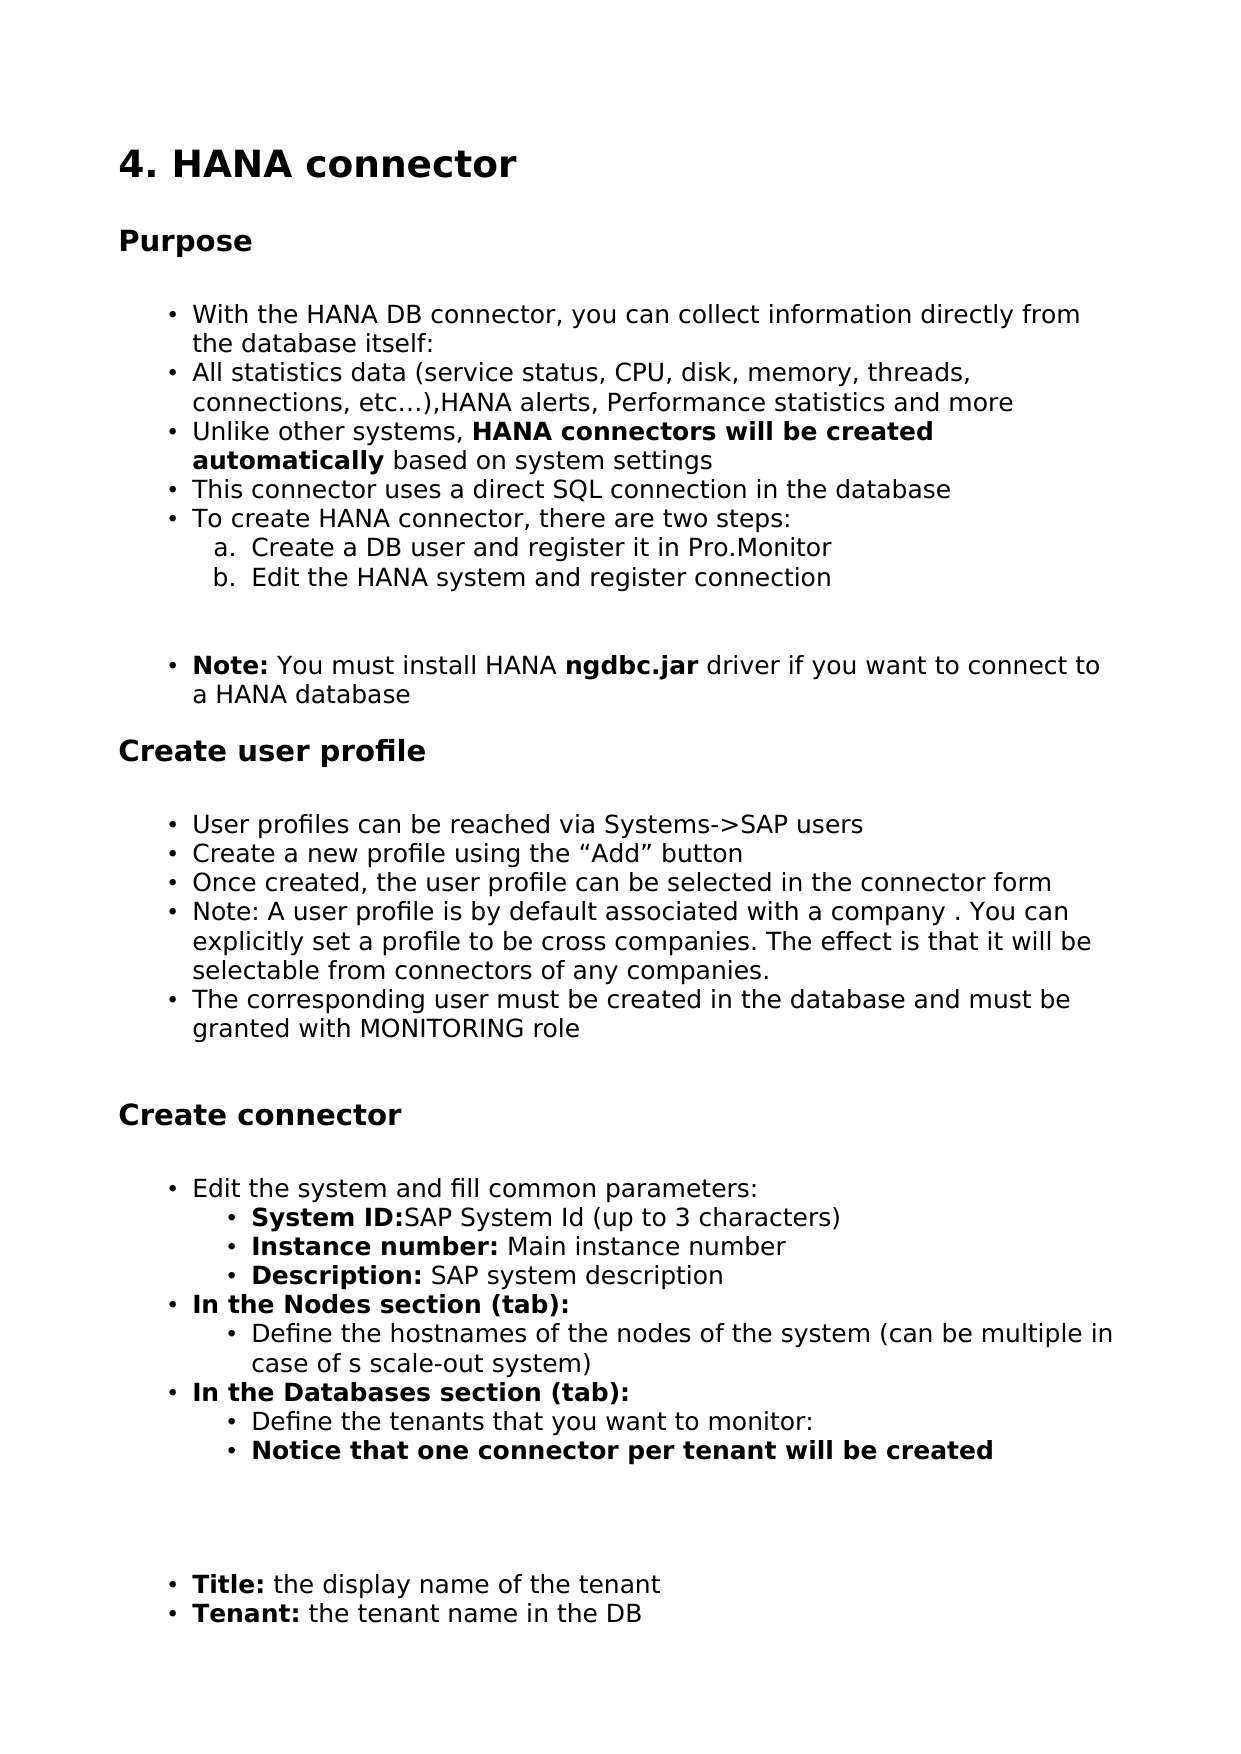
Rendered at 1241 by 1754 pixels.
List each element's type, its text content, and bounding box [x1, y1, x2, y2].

list Unlike other systems, HANA connectors will be created automatically based on system settings [177, 417, 1122, 475]
list Note: You must install HANA ngdbc.jar driver if you want to connect to a HANA database [177, 651, 1122, 709]
list In the Databases section (tab): [177, 1378, 1122, 1407]
list With the HANA DB connector, you can collect information directly from the database itself: [177, 300, 1122, 358]
list This connector uses a direct SQL connection in the database [177, 475, 1122, 504]
subtitle Purpose [118, 224, 1122, 258]
subtitle 4. HANA connector [118, 143, 1122, 187]
list Create a DB user and register it in Pro.Monitor [236, 533, 1122, 563]
list In the Nodes section (tab): [177, 1291, 1122, 1320]
list System ID:SAP System Id (up to 3 characters) [236, 1203, 1122, 1232]
list Create a new profile using the “Add” button [177, 839, 1122, 868]
list Define the tenants that you want to monitor: [236, 1407, 1122, 1436]
list To create HANA connector, there are two steps: [177, 504, 1122, 533]
subtitle Create connector [118, 1098, 1122, 1132]
list All statistics data (service status, CPU, disk, memory, threads, connections, etc…),HANA alerts, Performance statistics and more [177, 358, 1122, 417]
list Once created, the user profile can be selected in the connector form [177, 868, 1122, 898]
list Edit the HANA system and register connection [236, 563, 1122, 592]
list User profiles can be reached via Systems->SAP users [177, 810, 1122, 839]
list Edit the system and fill common parameters: [177, 1174, 1122, 1203]
list Title: the display name of the tenant [177, 1570, 1122, 1599]
subtitle Create user profile [118, 734, 1122, 768]
list Description: SAP system description [236, 1261, 1122, 1291]
list The corresponding user must be created in the database and must be granted with MONITORING role [177, 985, 1122, 1043]
list Tenant: the tenant name in the DB [177, 1599, 1122, 1629]
list Notice that one connector per tenant will be created [236, 1436, 1122, 1466]
list Instance number: Main instance number [236, 1232, 1122, 1261]
list Define the hostnames of the nodes of the system (can be multiple in case of s scale-out system) [236, 1320, 1122, 1378]
list Note: A user profile is by default associated with a company . You can explicitly set a profile to be cross companies. The effect is that it will be selectable from connectors of any companies. [177, 898, 1122, 985]
